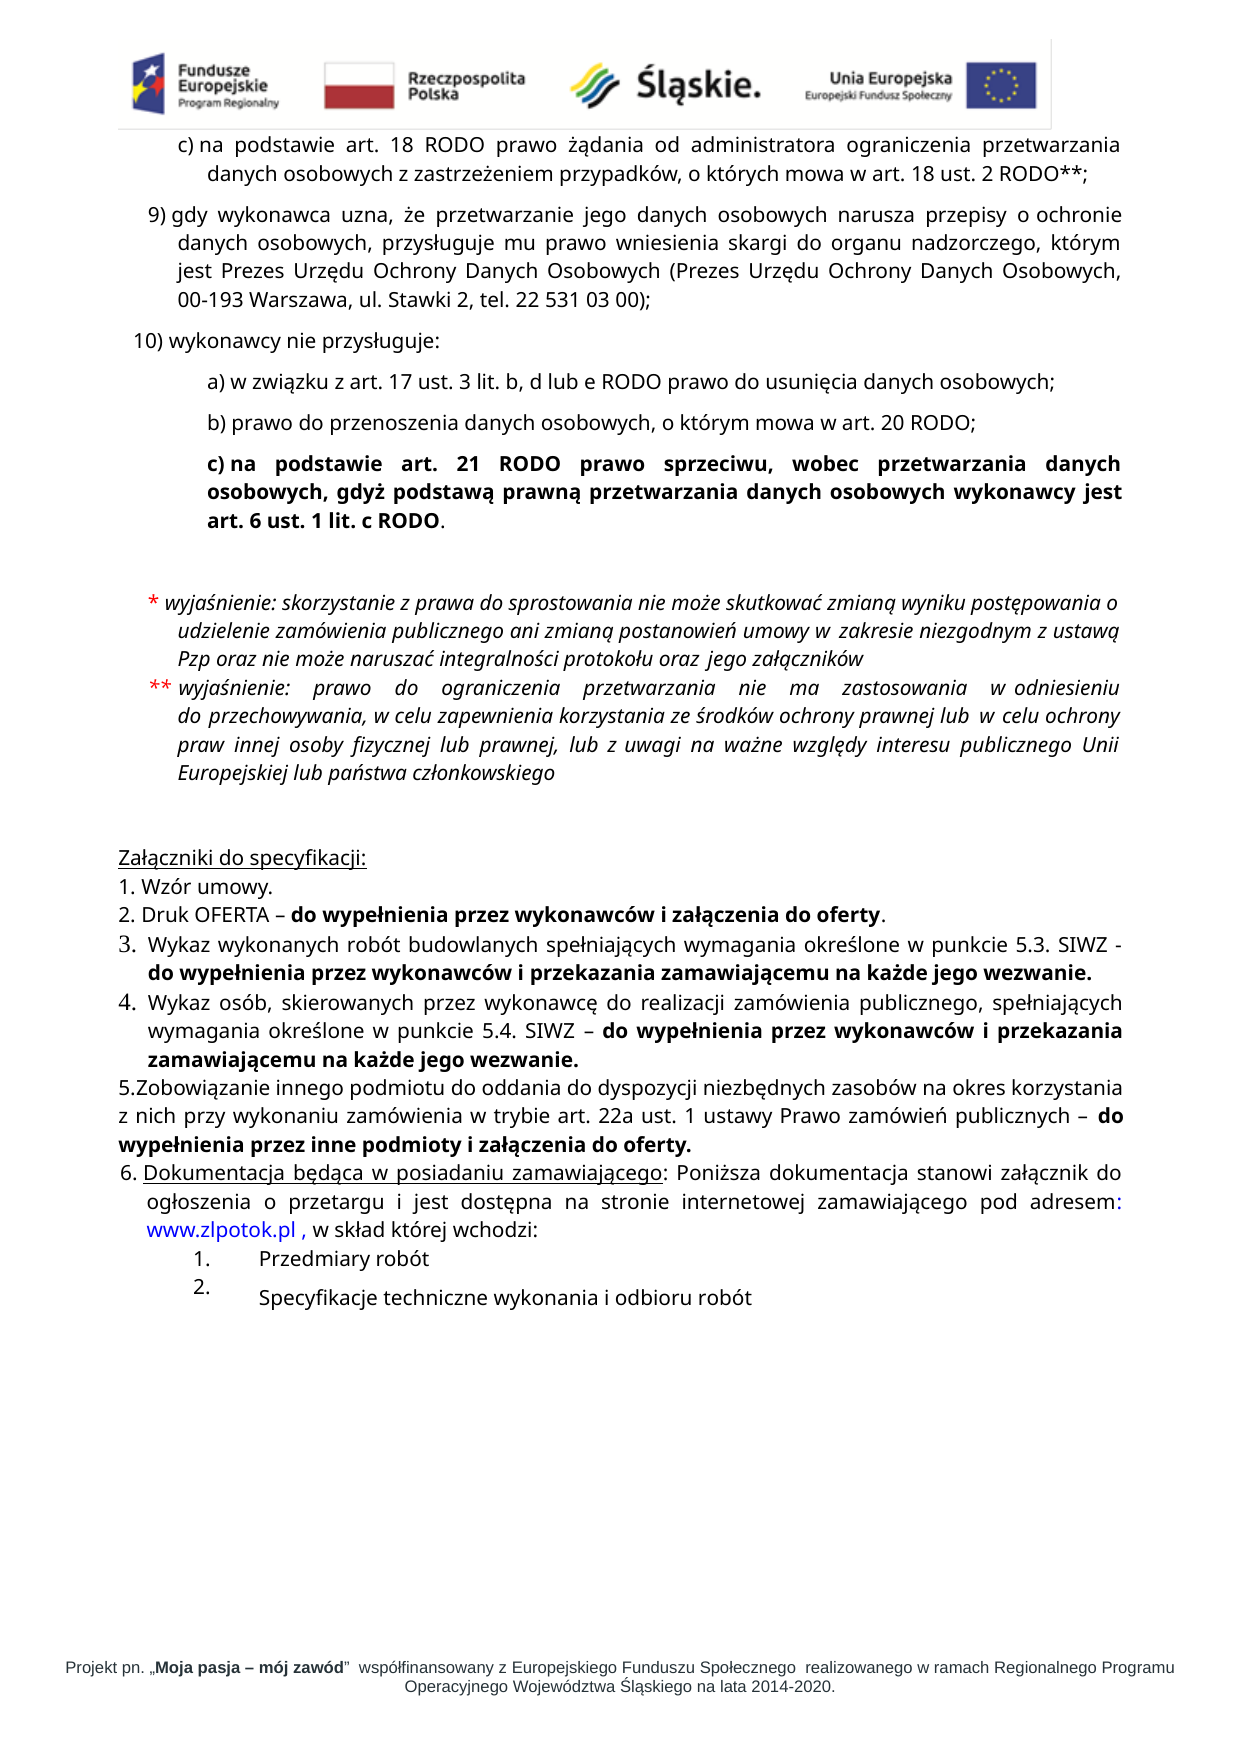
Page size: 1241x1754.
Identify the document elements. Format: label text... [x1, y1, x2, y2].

text ** wyjaśnienie: prawo do ograniczenia przetwarzania nie ma zastosowania w odniesieniu do przechowywania, w celu zapewnienia korzystania ze środków ochrony prawnej lub w celu ochrony praw innej osoby fizycznej lub prawnej, lub z uwagi na ważne względy interesu publicznego Unii Europejskiej lub państwa członkowskiego [148, 673, 1122, 787]
text Załączniki do specyfikacji: [118, 843, 1152, 872]
text 1. Wzór umowy. [118, 872, 1124, 900]
table_header [144, 1244, 247, 1272]
table_cell [144, 1272, 247, 1311]
text 2. Druk OFERTA – do wypełnienia przez wykonawców i załączenia do oferty. [118, 900, 1124, 929]
list a) w związku z art. 17 ust. 3 lit. b, d lub e RODO prawo do usunięcia danych osobowych; [207, 367, 1122, 395]
text 5. Zobowiązanie innego podmiotu do oddania do dyspozycji niezbędnych zasobów na okres korzystania z nich przy wykonaniu zamówienia w trybie art. 22a ust. 1 ustawy Prawo zamówień publicznych – do wypełnienia przez inne podmioty i załączenia do oferty. [118, 1073, 1124, 1158]
text * wyjaśnienie: skorzystanie z prawa do sprostowania nie może skutkować zmianą wyniku postępowania o udzielenie zamówienia publicznego ani zmianą postanowień umowy w zakresie niezgodnym z ustawą Pzp oraz nie może naruszać integralności protokołu oraz jego załączników [148, 588, 1122, 673]
table_header Przedmiary robót [248, 1244, 1074, 1272]
text 6. Dokumentacja będąca w posiadaniu zamawiającego: Poniższa dokumentacja stanowi załącznik do ogłoszenia o przetargu i jest dostępna na stronie internetowej zamawiającego pod adresem: www.zlpotok.pl , w skład której wchodzi: [120, 1158, 1122, 1244]
list c) na podstawie art. 21 RODO prawo sprzeciwu, wobec przetwarzania danych osobowych, gdyż podstawą prawną przetwarzania danych osobowych wykonawcy jest art. 6 ust. 1 lit. c RODO. [207, 449, 1122, 534]
table_cell Specyfikacje techniczne wykonania i odbioru robót [248, 1272, 1074, 1311]
list b) prawo do przenoszenia danych osobowych, o którym mowa w art. 20 RODO; [207, 408, 1122, 436]
list Wykaz wykonanych robót budowlanych spełniających wymagania określone w punkcie 5.3. SIWZ - do wypełnienia przez wykonawców i przekazania zamawiającemu na każde jego wezwanie. [118, 929, 1124, 987]
list 10) wykonawcy nie przysługuje: [133, 326, 1122, 354]
list Wykaz osób, skierowanych przez wykonawcę do realizacji zamówienia publicznego, spełniających wymagania określone w punkcie 5.4. SIWZ – do wypełnienia przez wykonawców i przekazania zamawiającemu na każde jego wezwanie. [118, 987, 1124, 1073]
list 9) gdy wykonawca uzna, że przetwarzanie jego danych osobowych narusza przepisy o ochronie danych osobowych, przysługuje mu prawo wniesienia skargi do organu nadzorczego, którym jest Prezes Urzędu Ochrony Danych Osobowych (Prezes Urzędu Ochrony Danych Osobowych, 00-193 Warszawa, ul. Stawki 2, tel. 22 531 03 00); [148, 200, 1122, 313]
list c) na podstawie art. 18 RODO prawo żądania od administratora ograniczenia przetwarzania danych osobowych z zastrzeżeniem przypadków, o których mowa w art. 18 ust. 2 RODO**; [177, 130, 1122, 187]
